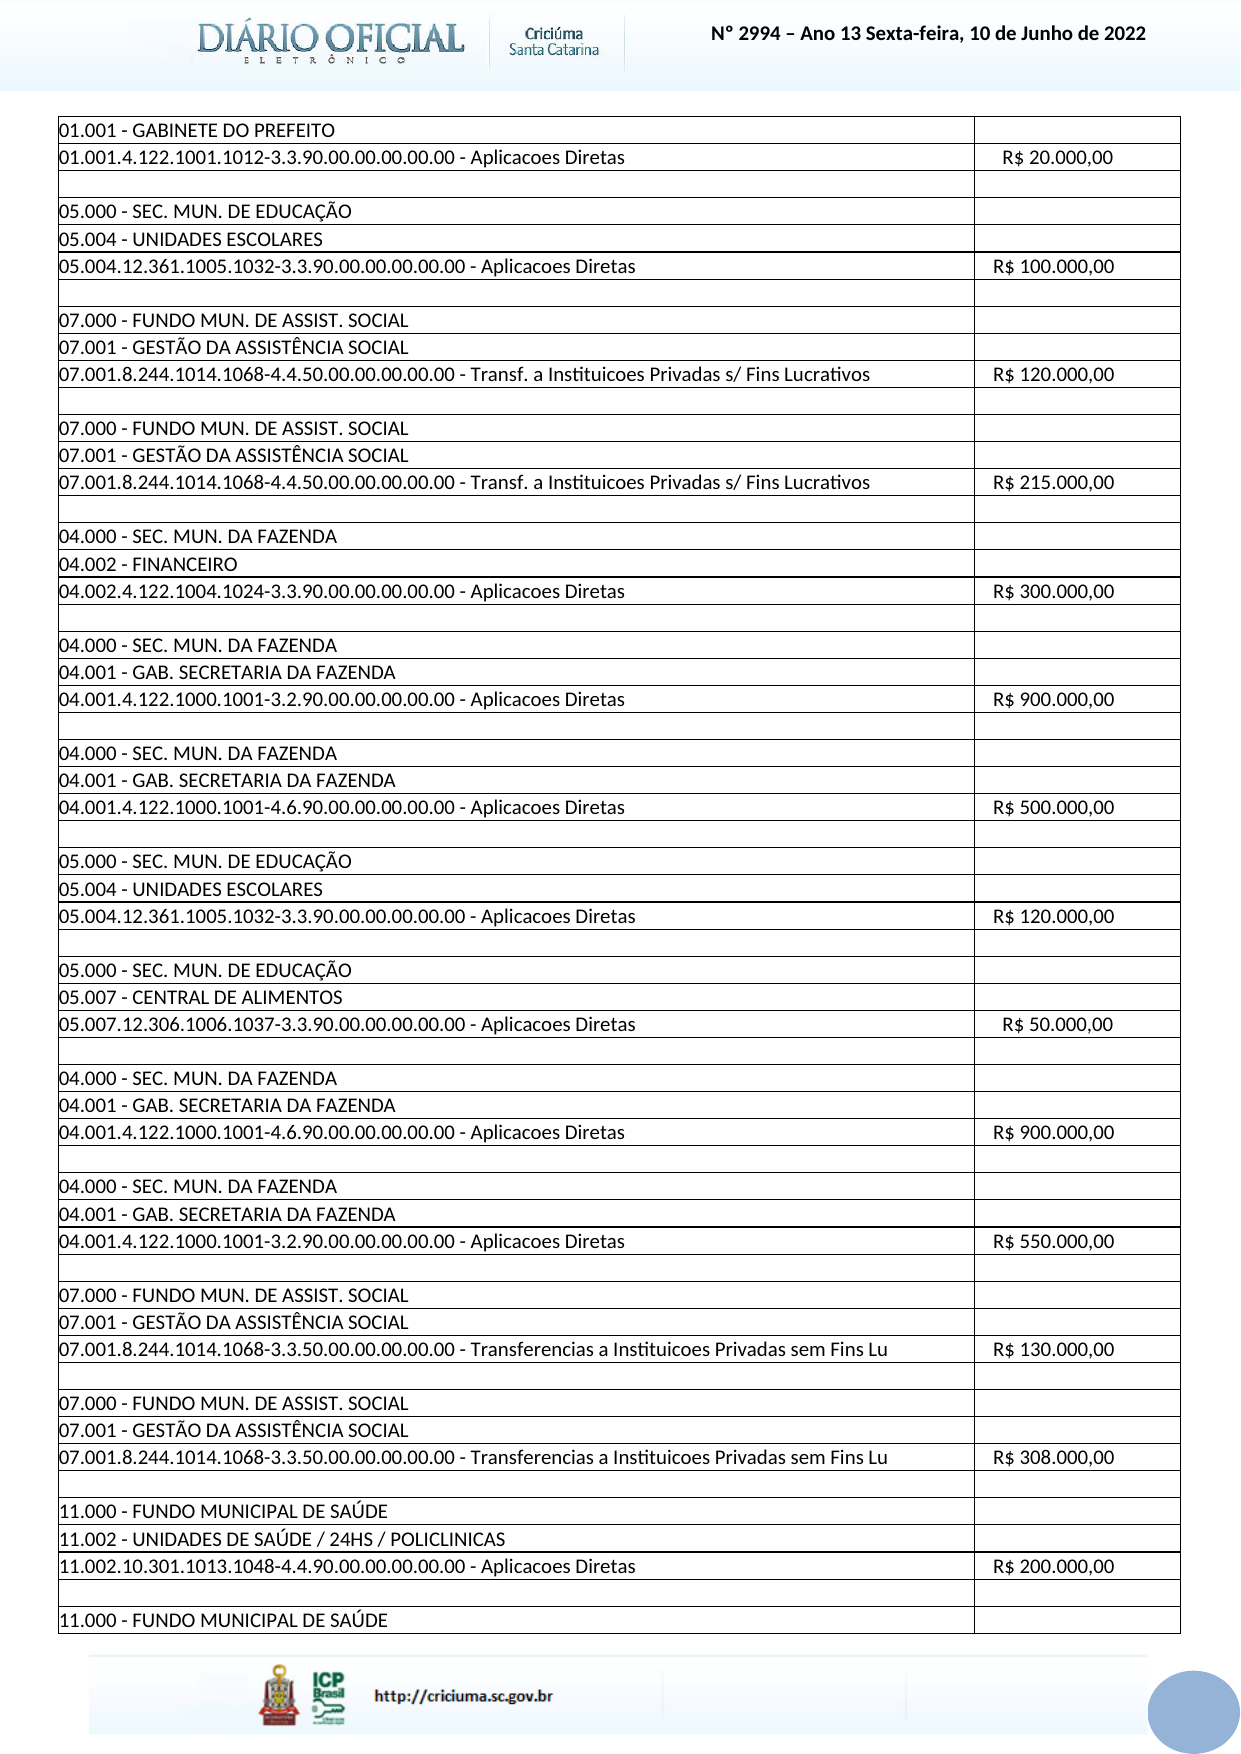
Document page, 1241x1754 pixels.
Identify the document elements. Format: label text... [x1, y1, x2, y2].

table_cell [975, 632, 1180, 658]
table_cell [975, 1417, 1180, 1443]
table_cell R$ 550.000,00 [975, 1228, 1180, 1253]
table_cell R$ 120.000,00 [975, 361, 1180, 387]
table_cell 07.001.8.244.1014.1068-4.4.50.00.00.00.00.00 - Transf. a Instituicoes Privadas s/ Fins Lucrativos [59, 469, 974, 495]
table_cell 04.001 - GAB. SECRETARIA DA FAZENDA [59, 1200, 974, 1226]
table_cell 07.000 - FUNDO MUN. DE ASSIST. SOCIAL [59, 1282, 974, 1308]
table_cell [59, 1471, 974, 1497]
table_cell [975, 1065, 1180, 1091]
table_cell 04.001.4.122.1000.1001-3.2.90.00.00.00.00.00 - Aplicacoes Diretas [59, 1228, 974, 1253]
table_cell [975, 280, 1180, 306]
table_cell 07.000 - FUNDO MUN. DE ASSIST. SOCIAL [59, 307, 974, 333]
table_cell R$ 308.000,00 [975, 1444, 1180, 1470]
table_cell 05.004 - UNIDADES ESCOLARES [59, 875, 974, 901]
table_cell 07.001 - GESTÃO DA ASSISTÊNCIA SOCIAL [59, 334, 974, 360]
table_cell [975, 1255, 1180, 1281]
table_cell [975, 1498, 1180, 1524]
table_cell [975, 523, 1180, 549]
table_cell 05.004.12.361.1005.1032-3.3.90.00.00.00.00.00 - Aplicacoes Diretas [59, 903, 974, 928]
table_cell [59, 821, 974, 847]
table_cell [975, 767, 1180, 793]
table_cell 04.000 - SEC. MUN. DA FAZENDA [59, 1065, 974, 1091]
table_cell 07.001 - GESTÃO DA ASSISTÊNCIA SOCIAL [59, 1417, 974, 1443]
table_cell 07.001.8.244.1014.1068-4.4.50.00.00.00.00.00 - Transf. a Instituicoes Privadas s/ Fins Lucrativos [59, 361, 974, 387]
table_cell [975, 550, 1180, 576]
table_cell [975, 605, 1180, 631]
table_cell [975, 225, 1180, 251]
table_cell 04.001.4.122.1000.1001-3.2.90.00.00.00.00.00 - Aplicacoes Diretas [59, 686, 974, 712]
table_cell [975, 740, 1180, 766]
table_cell [975, 848, 1180, 874]
table_cell [975, 198, 1180, 224]
table_cell [975, 957, 1180, 983]
table_cell 04.000 - SEC. MUN. DA FAZENDA [59, 1173, 974, 1199]
table_cell 01.001.4.122.1001.1012-3.3.90.00.00.00.00.00 - Aplicacoes Diretas [59, 144, 974, 170]
table_cell [975, 171, 1180, 197]
table_cell [59, 930, 974, 956]
table_cell 05.000 - SEC. MUN. DE EDUCAÇÃO [59, 848, 974, 874]
table_cell R$ 215.000,00 [975, 469, 1180, 495]
table_cell 01.001 - GABINETE DO PREFEITO [59, 117, 974, 143]
table_cell 05.007 - CENTRAL DE ALIMENTOS [59, 984, 974, 1010]
table_cell 05.000 - SEC. MUN. DE EDUCAÇÃO [59, 957, 974, 983]
table_cell [59, 280, 974, 306]
table_cell [975, 821, 1180, 847]
table_cell 04.001.4.122.1000.1001-4.6.90.00.00.00.00.00 - Aplicacoes Diretas [59, 794, 974, 820]
table_cell R$ 300.000,00 [975, 578, 1180, 603]
table_cell R$ 900.000,00 [975, 686, 1180, 712]
table_cell [59, 1255, 974, 1281]
table_cell [975, 388, 1180, 414]
table_cell 04.002 - FINANCEIRO [59, 550, 974, 576]
table_cell 04.001 - GAB. SECRETARIA DA FAZENDA [59, 659, 974, 685]
table_cell 04.000 - SEC. MUN. DA FAZENDA [59, 632, 974, 658]
table_cell [59, 1363, 974, 1389]
table_cell 04.000 - SEC. MUN. DA FAZENDA [59, 740, 974, 766]
table_cell 11.002.10.301.1013.1048-4.4.90.00.00.00.00.00 - Aplicacoes Diretas [59, 1553, 974, 1578]
table_cell 04.001 - GAB. SECRETARIA DA FAZENDA [59, 767, 974, 793]
table_cell [975, 1390, 1180, 1416]
table_cell [975, 415, 1180, 441]
table_cell R$ 500.000,00 [975, 794, 1180, 820]
table_cell [59, 496, 974, 522]
table_cell 05.004.12.361.1005.1032-3.3.90.00.00.00.00.00 - Aplicacoes Diretas [59, 253, 974, 278]
table_cell [975, 117, 1180, 143]
table_cell 11.000 - FUNDO MUNICIPAL DE SAÚDE [59, 1498, 974, 1524]
table_cell 07.001.8.244.1014.1068-3.3.50.00.00.00.00.00 - Transferencias a Instituicoes Privadas sem Fins Lu [59, 1444, 974, 1470]
table_cell [975, 307, 1180, 333]
table_cell [975, 1173, 1180, 1199]
table_cell R$ 20.000,00 [975, 144, 1180, 170]
table_cell [975, 1607, 1180, 1633]
table_cell R$ 900.000,00 [975, 1119, 1180, 1145]
table_cell 04.001.4.122.1000.1001-4.6.90.00.00.00.00.00 - Aplicacoes Diretas [59, 1119, 974, 1145]
table_cell [59, 605, 974, 631]
table_cell 07.001 - GESTÃO DA ASSISTÊNCIA SOCIAL [59, 1309, 974, 1335]
table_cell 11.000 - FUNDO MUNICIPAL DE SAÚDE [59, 1607, 974, 1633]
table_cell [975, 659, 1180, 685]
table_cell [975, 442, 1180, 468]
table_cell [975, 1525, 1180, 1551]
table_cell [975, 334, 1180, 360]
table_cell [59, 1038, 974, 1064]
table_cell [975, 1309, 1180, 1335]
table_cell 11.002 - UNIDADES DE SAÚDE / 24HS / POLICLINICAS [59, 1525, 974, 1551]
table_cell R$ 50.000,00 [975, 1011, 1180, 1037]
table_cell [975, 1200, 1180, 1226]
table_cell 04.000 - SEC. MUN. DA FAZENDA [59, 523, 974, 549]
table_cell [975, 1471, 1180, 1497]
table_cell [975, 984, 1180, 1010]
table_cell [59, 1146, 974, 1172]
table_cell [975, 875, 1180, 901]
table_cell [59, 1580, 974, 1606]
table_cell 05.004 - UNIDADES ESCOLARES [59, 225, 974, 251]
table_cell [59, 388, 974, 414]
table_cell R$ 130.000,00 [975, 1336, 1180, 1362]
table_cell 04.002.4.122.1004.1024-3.3.90.00.00.00.00.00 - Aplicacoes Diretas [59, 578, 974, 603]
table_cell [975, 1282, 1180, 1308]
table_cell 07.000 - FUNDO MUN. DE ASSIST. SOCIAL [59, 1390, 974, 1416]
table_cell [975, 930, 1180, 956]
table_cell 05.000 - SEC. MUN. DE EDUCAÇÃO [59, 198, 974, 224]
table_cell R$ 120.000,00 [975, 903, 1180, 928]
table_cell [975, 1146, 1180, 1172]
table_cell 07.000 - FUNDO MUN. DE ASSIST. SOCIAL [59, 415, 974, 441]
table_cell [975, 1092, 1180, 1118]
table_cell [975, 496, 1180, 522]
table_cell R$ 200.000,00 [975, 1553, 1180, 1578]
table_cell 07.001.8.244.1014.1068-3.3.50.00.00.00.00.00 - Transferencias a Instituicoes Privadas sem Fins Lu [59, 1336, 974, 1362]
table_cell [975, 1580, 1180, 1606]
table_cell [975, 1038, 1180, 1064]
table_cell R$ 100.000,00 [975, 253, 1180, 278]
table_cell [59, 171, 974, 197]
table_cell [975, 1363, 1180, 1389]
table_cell 04.001 - GAB. SECRETARIA DA FAZENDA [59, 1092, 974, 1118]
table_cell [975, 713, 1180, 739]
table_cell 05.007.12.306.1006.1037-3.3.90.00.00.00.00.00 - Aplicacoes Diretas [59, 1011, 974, 1037]
table_cell 07.001 - GESTÃO DA ASSISTÊNCIA SOCIAL [59, 442, 974, 468]
table_cell [59, 713, 974, 739]
